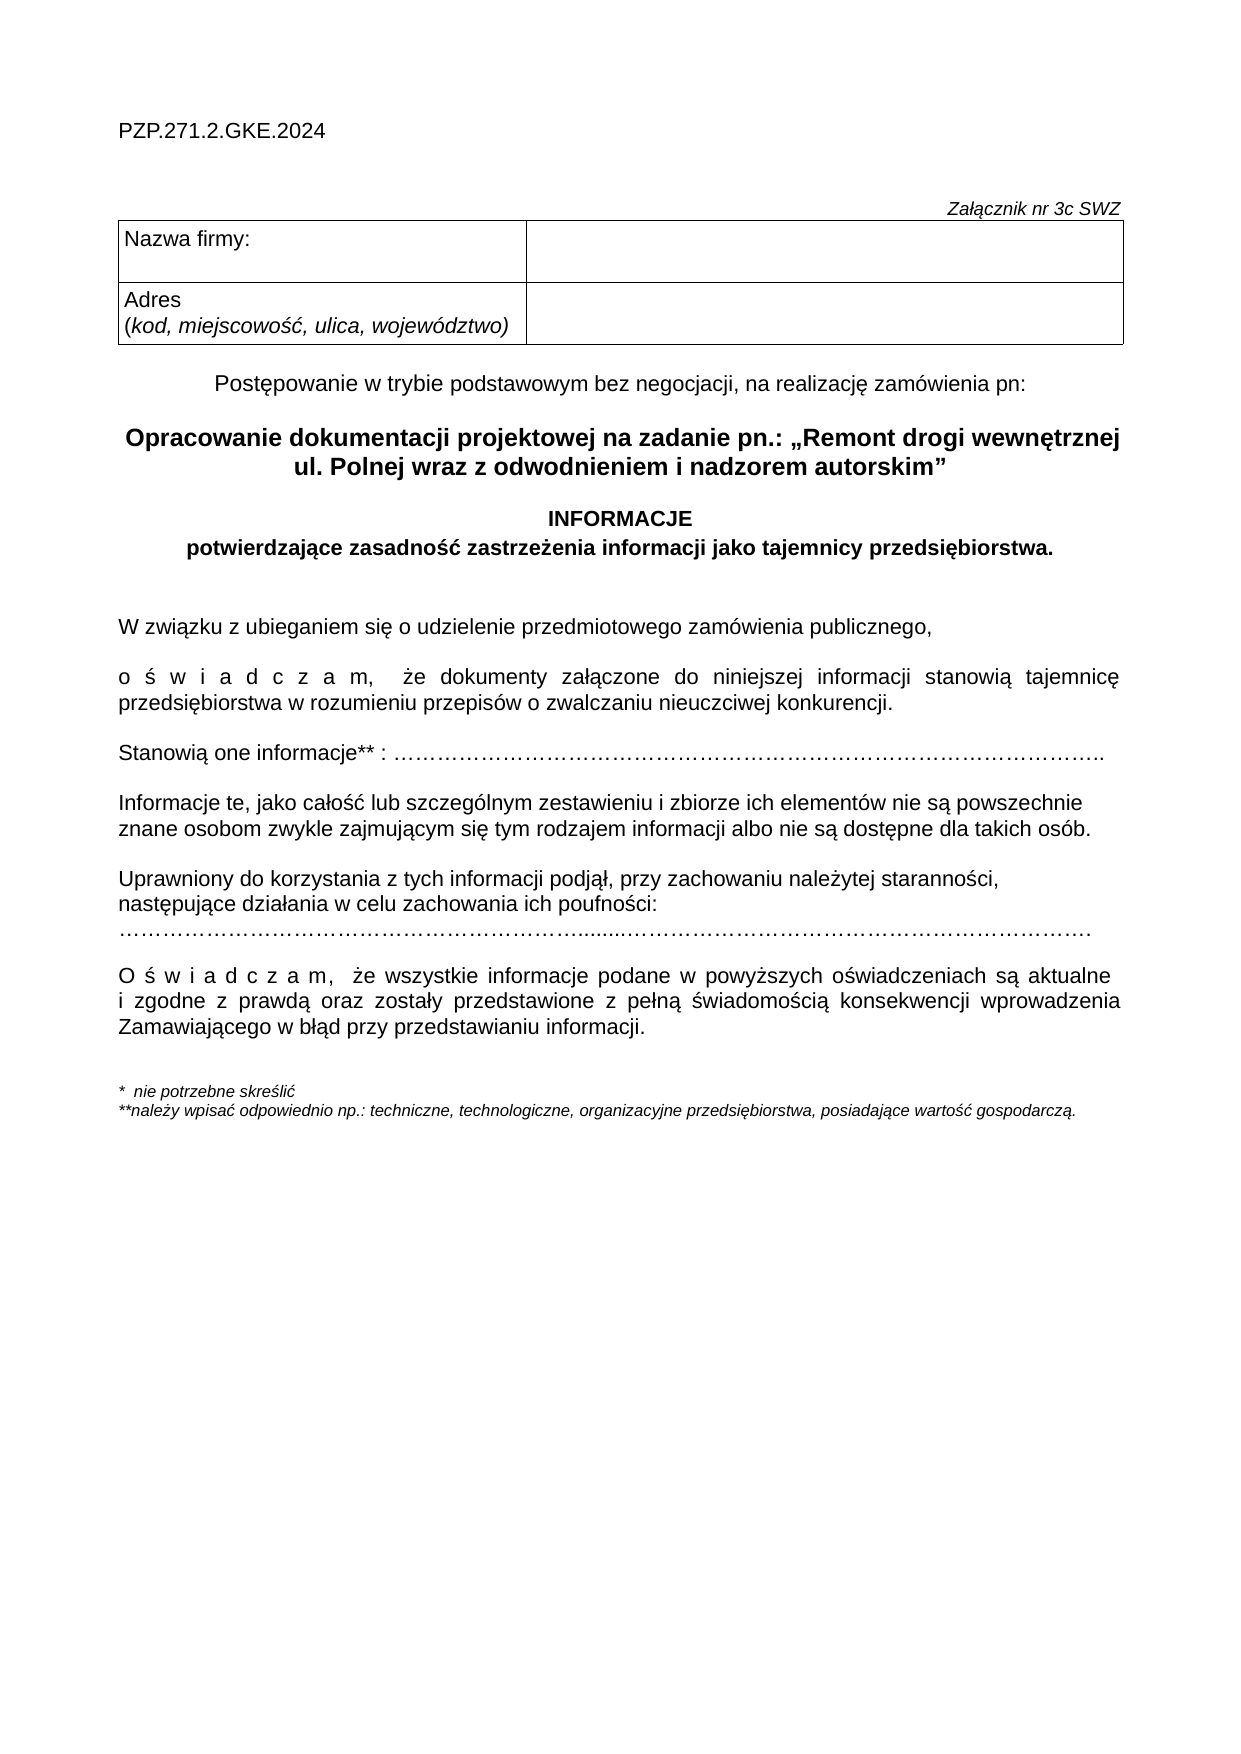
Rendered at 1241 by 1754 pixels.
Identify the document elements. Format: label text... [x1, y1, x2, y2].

text **należy wpisać odpowiednio np.: techniczne, technologiczne, organizacyjne przedsiębiorstwa, posiadające wartość gospodarczą. [118, 1101, 1122, 1120]
text Stanowią one informacje** : …………………………………………………………………………………….. [118, 740, 1122, 765]
text INFORMACJE [118, 506, 1122, 531]
text Załącznik nr 3c SWZ [118, 198, 1122, 219]
text Opracowanie dokumentacji projektowej na zadanie pn.: „Remont drogi wewnętrznej ul. Polnej wraz z odwodnieniem i nadzorem autorskim” [118, 423, 1122, 480]
text W związku z ubieganiem się o udzielenie przedmiotowego zamówienia publicznego, [118, 614, 1122, 639]
table_header Nazwa firmy: [119, 221, 526, 282]
table_cell Adres (kod, miejscowość, ulica, województwo) [119, 283, 526, 343]
text ………………………………………………………........………………………………………………………. [118, 916, 1122, 942]
text O ś w i a d c z a m, że wszystkie informacje podane w powyższych oświadczeniach są aktualne i zgodne z prawdą oraz zostały przedstawione z pełną świadomością konsekwencji wprowadzenia Zamawiającego w błąd przy przedstawianiu informacji. [118, 963, 1122, 1039]
text o ś w i a d c z a m, że dokumenty załączone do niniejszej informacji stanowią tajemnicę przedsiębiorstwa w rozumieniu przepisów o zwalczaniu nieuczciwej konkurencji. [118, 664, 1122, 715]
table_cell [527, 283, 1123, 343]
table_header [527, 221, 1123, 282]
text * nie potrzebne skreślić [118, 1082, 1122, 1101]
text Informacje te, jako całość lub szczególnym zestawieniu i zbiorze ich elementów nie są powszechnie znane osobom zwykle zajmującym się tym rodzajem informacji albo nie są dostępne dla takich osób. [118, 790, 1122, 841]
text potwierdzające zasadność zastrzeżenia informacji jako tajemnicy przedsiębiorstwa. [118, 534, 1122, 560]
text Postępowanie w trybie podstawowym bez negocjacji, na realizację zamówienia pn: [118, 370, 1122, 396]
text Uprawniony do korzystania z tych informacji podjął, przy zachowaniu należytej staranności, następujące działania w celu zachowania ich poufności: [118, 866, 1122, 916]
